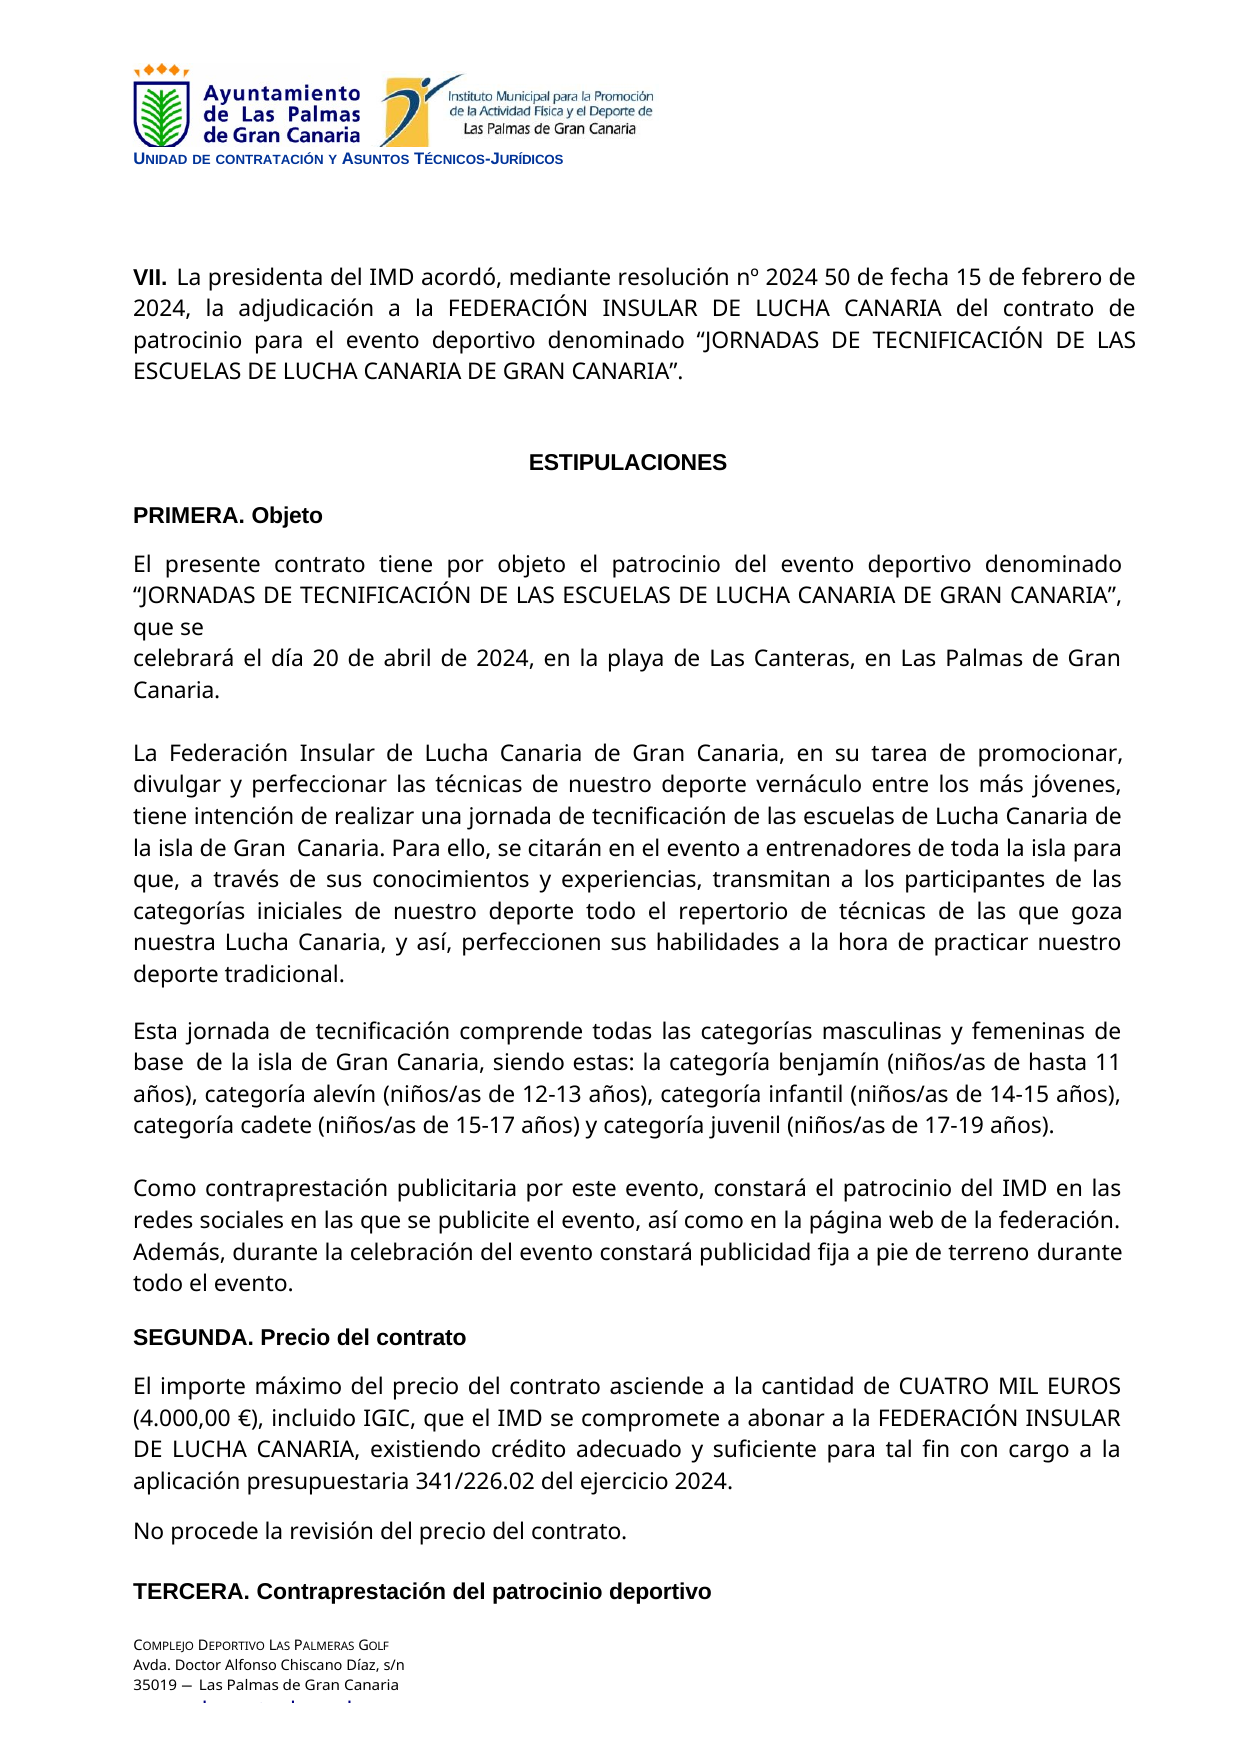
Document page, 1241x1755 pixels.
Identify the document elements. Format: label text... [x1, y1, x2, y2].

text No procede la revisión del precio del contrato. [133, 1515, 1137, 1546]
text El presente contrato tiene por objeto el patrocinio del evento deportivo denominado “JORNADAS DE TECNIFICACIÓN DE LAS ESCUELAS DE LUCHA CANARIA DE GRAN CANARIA”, que se [133, 548, 1123, 642]
subtitle ESTIPULACIONES [133, 449, 1123, 476]
subtitle PRIMERA. Objeto [133, 502, 1137, 528]
list La presidenta del IMD acordó, mediante resolución nº 2024 50 de fecha 15 de febrero de 2024, la adjudicación a la FEDERACIÓN INSULAR DE LUCHA CANARIA del contrato de patrocinio para el evento deportivo denominado “JORNADAS DE TECNIFICACIÓN DE LAS ESCUELAS DE LUCHA CANARIA DE GRAN CANARIA”. [133, 260, 1137, 386]
subtitle SEGUNDA. Precio del contrato [133, 1324, 1137, 1350]
text El importe máximo del precio del contrato asciende a la cantidad de CUATRO MIL EUROS (4.000,00 €), incluido IGIC, que el IMD se compromete a abonar a la FEDERACIÓN INSULAR DE LUCHA CANARIA, existiendo crédito adecuado y suficiente para tal fin con cargo a la aplicación presupuestaria 341/226.02 del ejercicio 2024. [133, 1370, 1123, 1496]
text Como contraprestación publicitaria por este evento, constará el patrocinio del IMD en las redes sociales en las que se publicite el evento, así como en la página web de la federación. Además, durante la celebración del evento constará publicidad fija a pie de terreno durante todo el evento. [133, 1172, 1122, 1298]
text Esta jornada de tecnificación comprende todas las categorías masculinas y femeninas de base de la isla de Gran Canaria, siendo estas: la categoría benjamín (niños/as de hasta 11 años), categoría alevín (niños/as de 12-13 años), categoría infantil (niños/as de 14-15 años), categoría cadete (niños/as de 15-17 años) y categoría juvenil (niños/as de 17-19 años). [133, 1015, 1123, 1141]
text La Federación Insular de Lucha Canaria de Gran Canaria, en su tarea de promocionar, divulgar y perfeccionar las técnicas de nuestro deporte vernáculo entre los más jóvenes, tiene intención de realizar una jornada de tecnificación de las escuelas de Lucha Canaria de la isla de Gran Canaria. Para ello, se citarán en el evento a entrenadores de toda la isla para que, a través de sus conocimientos y experiencias, transmitan a los participantes de las categorías iniciales de nuestro deporte todo el repertorio de técnicas de las que goza nuestra Lucha Canaria, y así, perfeccionen sus habilidades a la hora de practicar nuestro deporte tradicional. [133, 737, 1123, 989]
subtitle TERCERA. Contraprestación del patrocinio deportivo [133, 1578, 1137, 1604]
text celebrará el día 20 de abril de 2024, en la playa de Las Canteras, en Las Palmas de Gran Canaria. [133, 642, 1123, 705]
